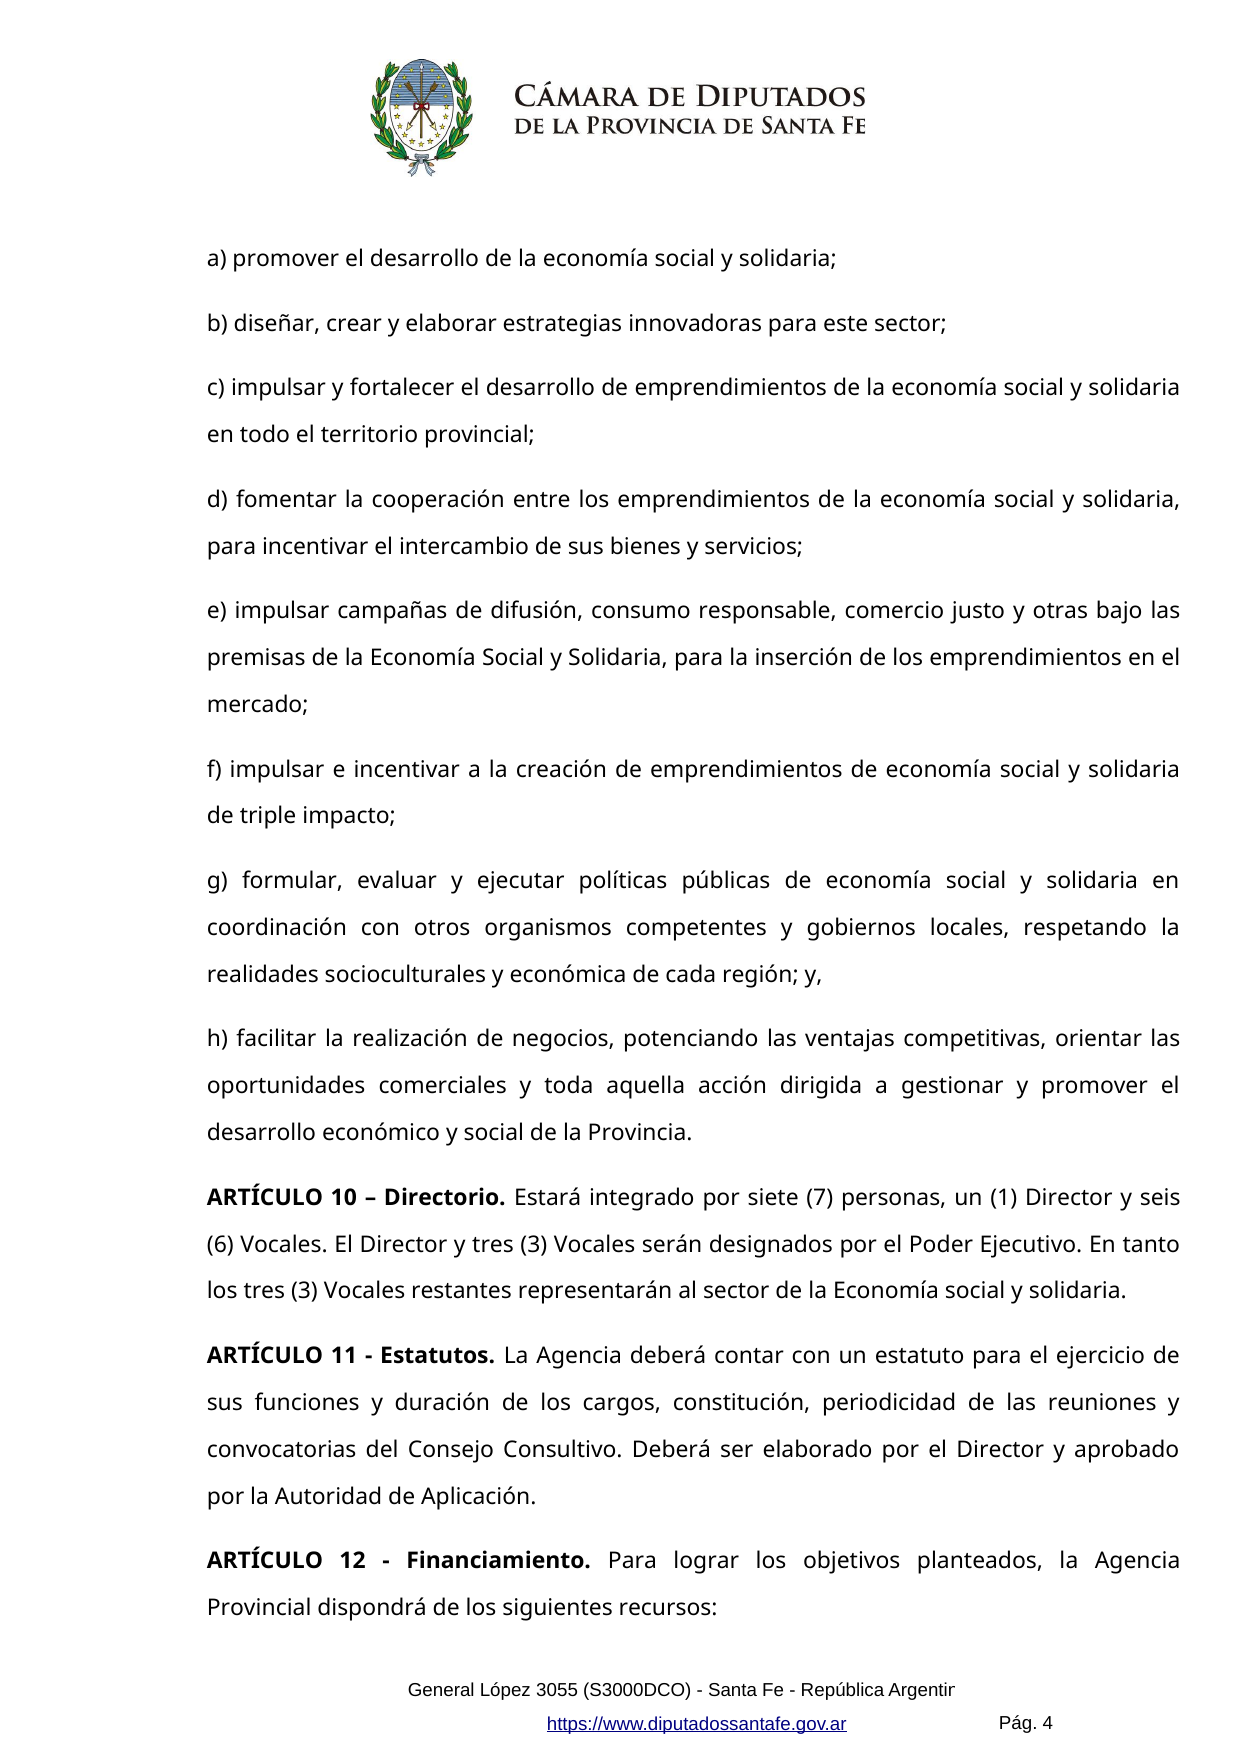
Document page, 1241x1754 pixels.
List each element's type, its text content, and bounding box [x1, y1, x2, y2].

text a) promover el desarrollo de la economía social y solidaria; [207, 242, 1181, 273]
text e) impulsar campañas de difusión, consumo responsable, comercio justo y otras bajo las premisas de la Economía Social y Solidaria, para la inserción de los emprendimientos en el mercado; [207, 594, 1181, 719]
picture [370, 59, 866, 181]
text b) diseñar, crear y elaborar estrategias innovadoras para este sector; [207, 307, 1181, 338]
text g) formular, evaluar y ejecutar políticas públicas de economía social y solidaria en coordinación con otros organismos competentes y gobiernos locales, respetando la realidades socioculturales y económica de cada región; y, [207, 864, 1181, 989]
text c) impulsar y fortalecer el desarrollo de emprendimientos de la economía social y solidaria en todo el territorio provincial; [207, 371, 1181, 449]
text ARTÍCULO 11 - Estatutos. La Agencia deberá contar con un estatuto para el ejercicio de sus funciones y duración de los cargos, constitución, periodicidad de las reuniones y convocatorias del Consejo Consultivo. Deberá ser elaborado por el Director y aprobado por la Autoridad de Aplicación. [207, 1339, 1181, 1511]
text ARTÍCULO 10 – Directorio. Estará integrado por siete (7) personas, un (1) Director y seis (6) Vocales. El Director y tres (3) Vocales serán designados por el Poder Ejecutivo. En tanto los tres (3) Vocales restantes representarán al sector de la Economía social y solidaria. [207, 1181, 1181, 1306]
text f) impulsar e incentivar a la creación de emprendimientos de economía social y solidaria de triple impacto; [207, 753, 1181, 831]
text ARTÍCULO 12 - Financiamiento. Para lograr los objetivos planteados, la Agencia Provincial dispondrá de los siguientes recursos: [207, 1544, 1181, 1622]
text d) fomentar la cooperación entre los emprendimientos de la economía social y solidaria, para incentivar el intercambio de sus bienes y servicios; [207, 483, 1181, 561]
text h) facilitar la realización de negocios, potenciando las ventajas competitivas, orientar las oportunidades comerciales y toda aquella acción dirigida a gestionar y promover el desarrollo económico y social de la Provincia. [207, 1022, 1181, 1147]
